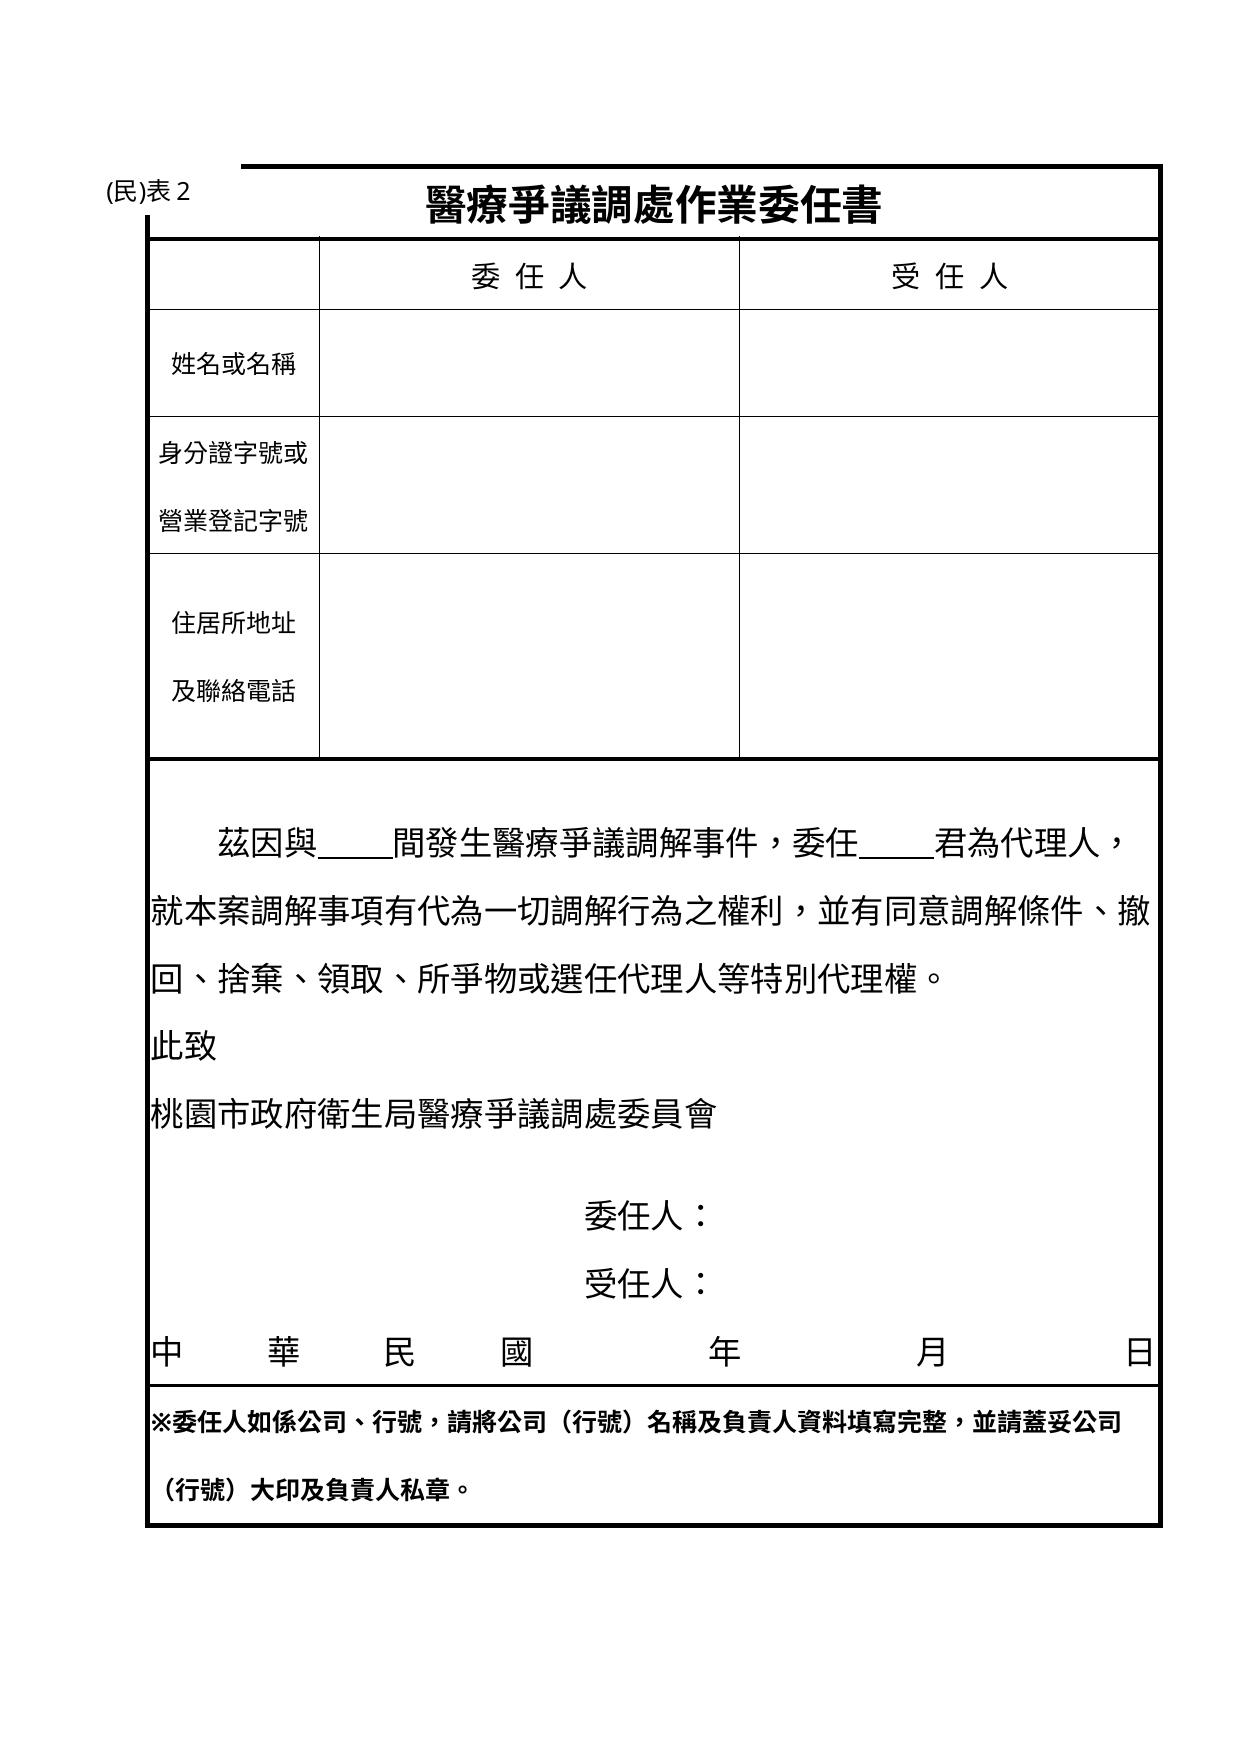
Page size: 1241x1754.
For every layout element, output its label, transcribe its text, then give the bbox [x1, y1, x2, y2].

table_cell [320, 310, 739, 416]
table_cell ※委任人如係公司、行號，請將公司（行號）名稱及負責人資料填寫完整，並請蓋妥公司（行號）大印及負責人私章。 [150, 1387, 1158, 1523]
table_cell [320, 554, 739, 757]
table_header 醫療爭議調處作業委任書 [150, 169, 1158, 236]
table_cell 受 任 人 [740, 241, 1158, 309]
table_cell 姓名或名稱 [150, 310, 319, 416]
table_cell 茲因與 間發生醫療爭議調解事件，委任 君為代理人，就本案調解事項有代為一切調解行為之權利，並有同意調解條件、撤回、捨棄、領取、所爭物或選任代理人等特別代理權。 此致 桃園市政府衛生局醫療爭議調處委員會 委任人： 受任人： 中 華 民 國 年 月 日 [150, 761, 1158, 1384]
table_cell [740, 417, 1158, 553]
table_cell [150, 241, 319, 309]
table_cell [320, 417, 739, 553]
table_cell 身分證字號或 營業登記字號 [150, 417, 319, 553]
table_cell 委 任 人 [320, 241, 739, 309]
table_cell 住居所地址 及聯絡電話 [150, 554, 319, 757]
table_cell [740, 310, 1158, 416]
table_cell [740, 554, 1158, 757]
